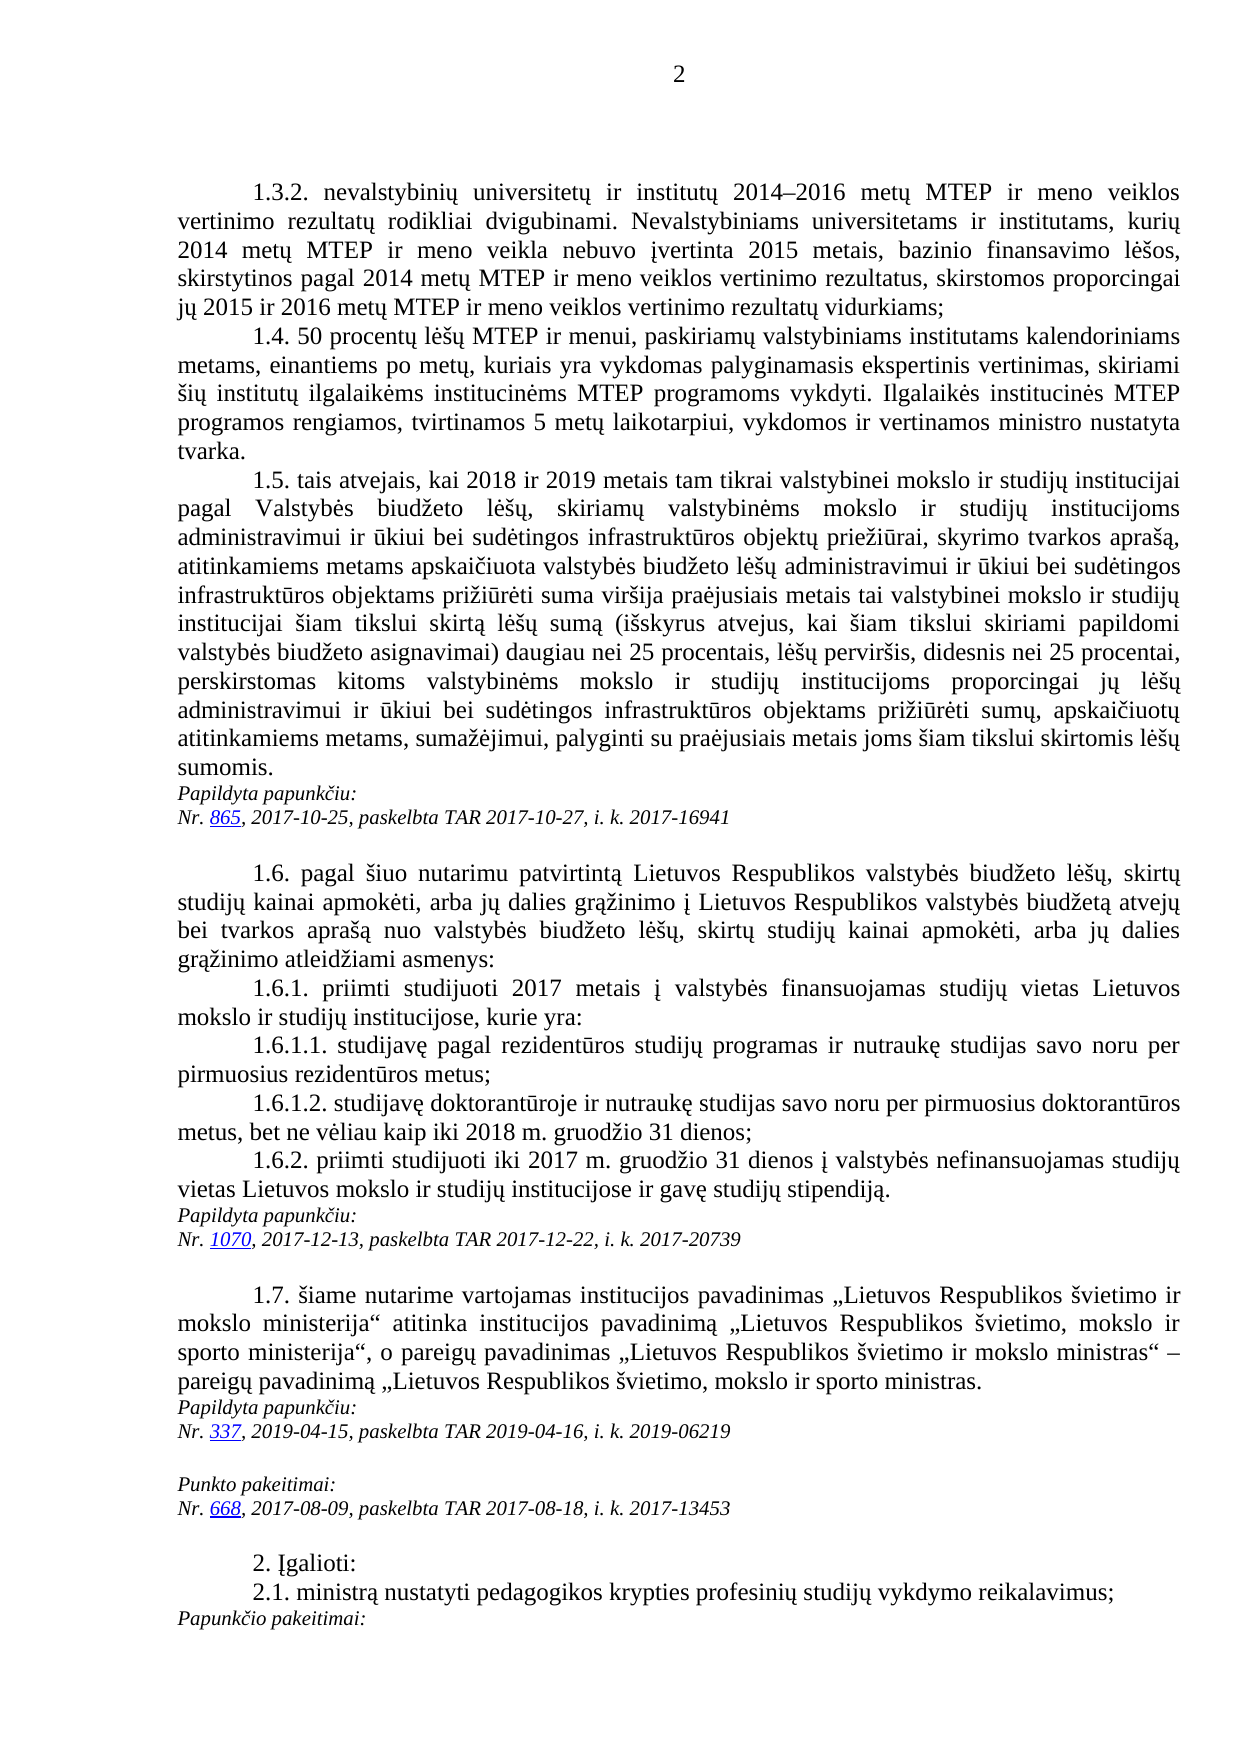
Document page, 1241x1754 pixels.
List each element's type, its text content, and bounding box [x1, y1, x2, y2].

text 1.6. pagal šiuo nutarimu patvirtintą Lietuvos Respublikos valstybės biudžeto lėšų, skirtų studijų kainai apmokėti, arba jų dalies grąžinimo į Lietuvos Respublikos valstybės biudžetą atvejų bei tvarkos aprašą nuo valstybės biudžeto lėšų, skirtų studijų kainai apmokėti, arba jų dalies grąžinimo atleidžiami asmenys: [177, 858, 1181, 973]
text 1.4. 50 procentų lėšų MTEP ir menui, paskiriamų valstybiniams institutams kalendoriniams metams, einantiems po metų, kuriais yra vykdomas palyginamasis ekspertinis vertinimas, skiriami šių institutų ilgalaikėms institucinėms MTEP programoms vykdyti. Ilgalaikės institucinės MTEP programos rengiamos, tvirtinamos 5 metų laikotarpiui, vykdomos ir vertinamos ministro nustatyta tvarka. [177, 321, 1181, 465]
text 1.6.1.2. studijavę doktorantūroje ir nutraukę studijas savo noru per pirmuosius doktorantūros metus, bet ne vėliau kaip iki 2018 m. gruodžio 31 dienos; [177, 1088, 1181, 1145]
text Nr. 1070, 2017-12-13, paskelbta TAR 2017-12-22, i. k. 2017-20739 [177, 1227, 1181, 1251]
text 2. Įgalioti: [177, 1548, 1181, 1577]
text 1.6.1.1. studijavę pagal rezidentūros studijų programas ir nutraukę studijas savo noru per pirmuosius rezidentūros metus; [177, 1030, 1181, 1088]
text 1.5. tais atvejais, kai 2018 ir 2019 metais tam tikrai valstybinei mokslo ir studijų institucijai pagal Valstybės biudžeto lėšų, skiriamų valstybinėms mokslo ir studijų institucijoms administravimui ir ūkiui bei sudėtingos infrastruktūros objektų priežiūrai, skyrimo tvarkos aprašą, atitinkamiems metams apskaičiuota valstybės biudžeto lėšų administravimui ir ūkiui bei sudėtingos infrastruktūros objektams prižiūrėti suma viršija praėjusiais metais tai valstybinei mokslo ir studijų institucijai šiam tikslui skirtą lėšų sumą (išskyrus atvejus, kai šiam tikslui skiriami papildomi valstybės biudžeto asignavimai) daugiau nei 25 procentais, lėšų perviršis, didesnis nei 25 procentai, perskirstomas kitoms valstybinėms mokslo ir studijų institucijoms proporcingai jų lėšų administravimui ir ūkiui bei sudėtingos infrastruktūros objektams prižiūrėti sumų, apskaičiuotų atitinkamiems metams, sumažėjimui, palyginti su praėjusiais metais joms šiam tikslui skirtomis lėšų sumomis. [177, 465, 1181, 781]
text 1.7. šiame nutarime vartojamas institucijos pavadinimas „Lietuvos Respublikos švietimo ir mokslo ministerija“ atitinka institucijos pavadinimą „Lietuvos Respublikos švietimo, mokslo ir sporto ministerija“, o pareigų pavadinimas „Lietuvos Respublikos švietimo ir mokslo ministras“ – pareigų pavadinimą „Lietuvos Respublikos švietimo, mokslo ir sporto ministras. [177, 1280, 1181, 1395]
text Punkto pakeitimai: [177, 1472, 1181, 1496]
text Papildyta papunkčiu: [177, 1203, 1181, 1227]
text 1.3.2. nevalstybinių universitetų ir institutų 2014–2016 metų MTEP ir meno veiklos vertinimo rezultatų rodikliai dvigubinami. Nevalstybiniams universitetams ir institutams, kurių 2014 metų MTEP ir meno veikla nebuvo įvertinta 2015 metais, bazinio finansavimo lėšos, skirstytinos pagal 2014 metų MTEP ir meno veiklos vertinimo rezultatus, skirstomos proporcingai jų 2015 ir 2016 metų MTEP ir meno veiklos vertinimo rezultatų vidurkiams; [177, 177, 1181, 321]
text 1.6.2. priimti studijuoti iki 2017 m. gruodžio 31 dienos į valstybės nefinansuojamas studijų vietas Lietuvos mokslo ir studijų institucijose ir gavę studijų stipendiją. [177, 1145, 1181, 1203]
text Nr. 337, 2019-04-15, paskelbta TAR 2019-04-16, i. k. 2019-06219 [177, 1419, 1181, 1443]
text Nr. 865, 2017-10-25, paskelbta TAR 2017-10-27, i. k. 2017-16941 [177, 805, 1181, 829]
text Papildyta papunkčiu: [177, 781, 1181, 805]
text Papunkčio pakeitimai: [177, 1606, 1181, 1630]
text 2.1. ministrą nustatyti pedagogikos krypties profesinių studijų vykdymo reikalavimus; [177, 1577, 1181, 1606]
text Nr. 668, 2017-08-09, paskelbta TAR 2017-08-18, i. k. 2017-13453 [177, 1496, 1181, 1520]
text Papildyta papunkčiu: [177, 1395, 1181, 1419]
text 1.6.1. priimti studijuoti 2017 metais į valstybės finansuojamas studijų vietas Lietuvos mokslo ir studijų institucijose, kurie yra: [177, 973, 1181, 1030]
